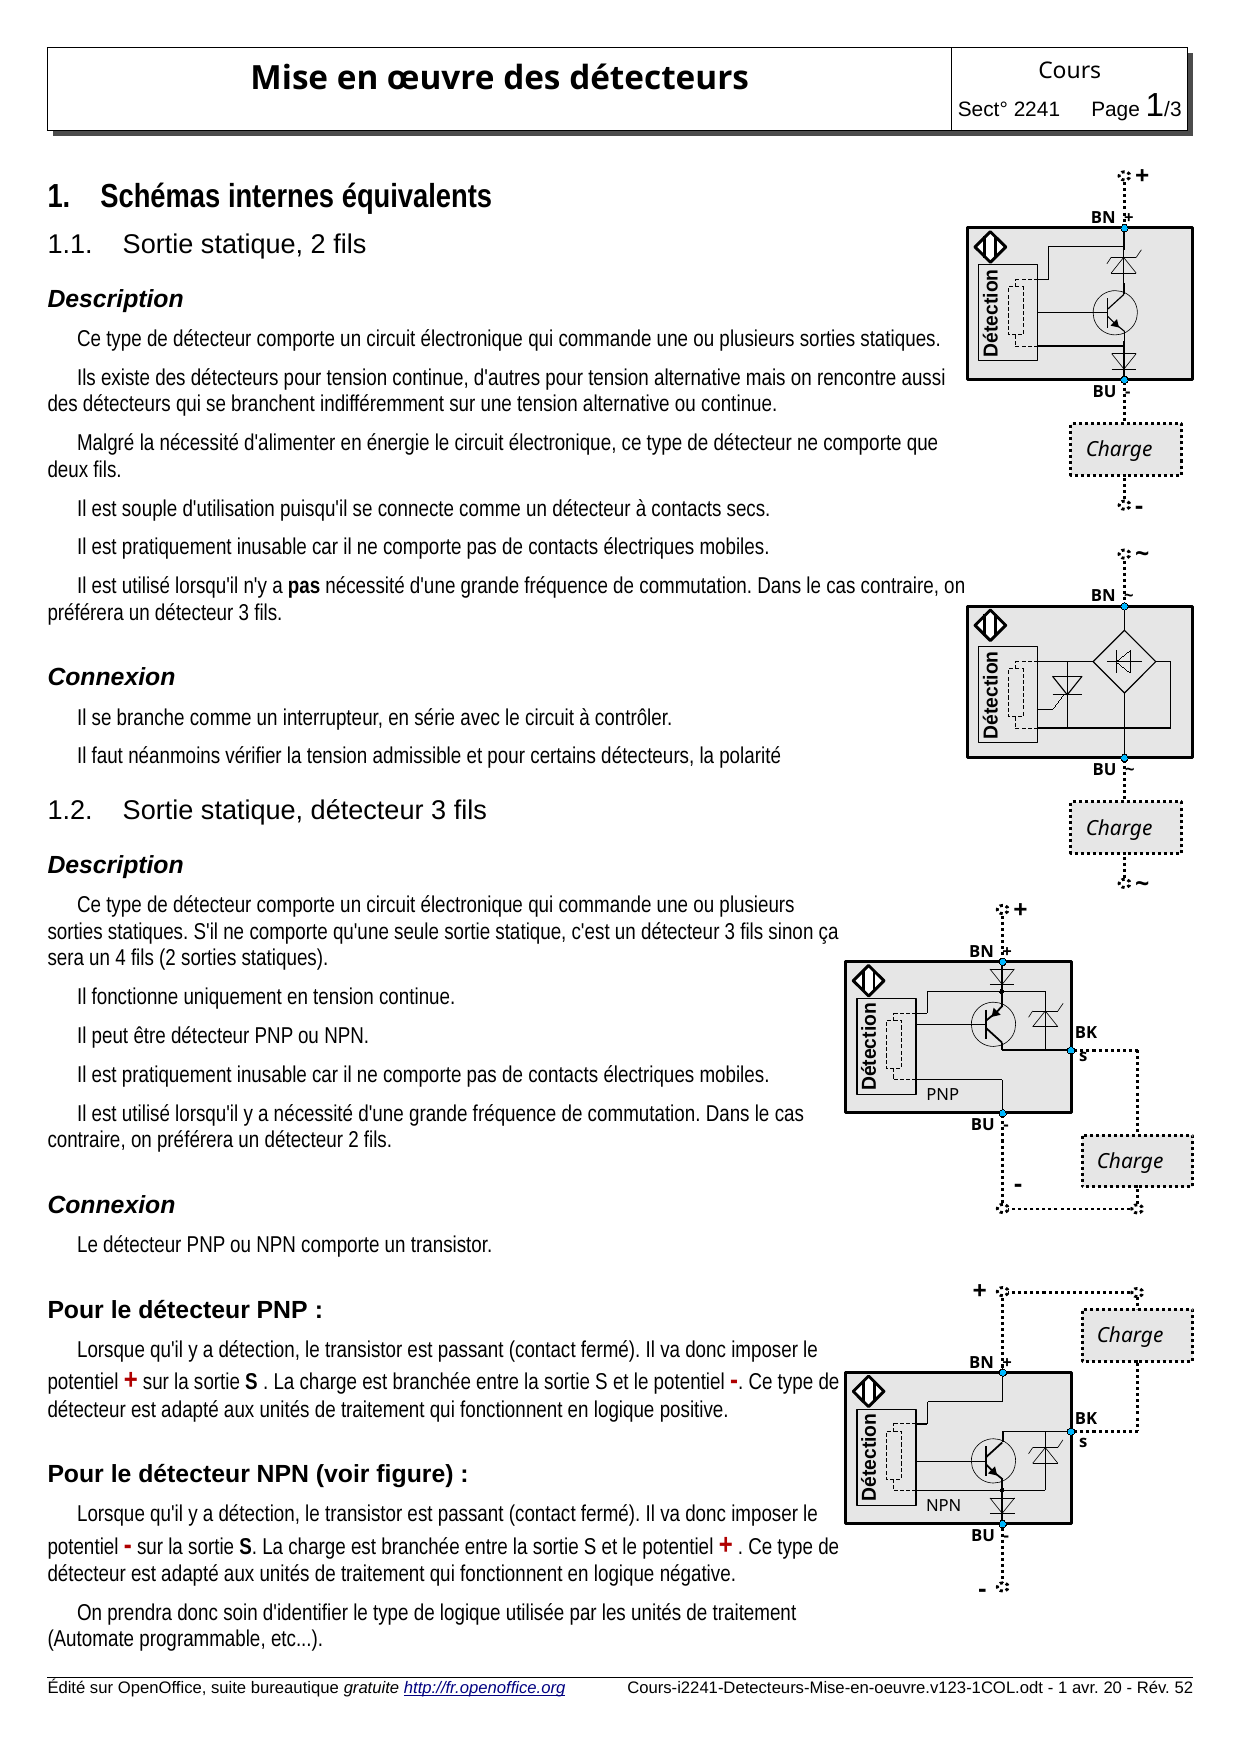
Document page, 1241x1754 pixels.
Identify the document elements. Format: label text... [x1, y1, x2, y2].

text [1073, 983, 1193, 1009]
text Il est pratiquement inusable car il ne comporte pas de contacts électriques mobiles. [47, 533, 1193, 560]
subtitle [1073, 1459, 1193, 1488]
text On prendra donc soin d'identifier le type de logique utilisée par les unités de traitement (Automate programmable, etc...). [47, 1599, 1193, 1652]
subtitle Connexion [47, 662, 966, 691]
subtitle Description [47, 850, 1193, 879]
text Il est utilisé lorsqu'il n'y a pas nécessité d'une grande fréquence de commutation. Dans le cas contraire, on préférera un détecteur 3 fils. [47, 572, 1193, 625]
subtitle Description [47, 284, 966, 313]
text Il fonctionne uniquement en tension continue. [47, 983, 844, 1009]
subtitle Sortie statique, détecteur 3 fils [47, 794, 1193, 825]
text Ce type de détecteur comporte un circuit électronique qui commande une ou plusieurs sorties statiques. S'il ne comporte qu'une seule sortie statique, c'est un détecteur 3 fils sinon ça sera un 4 fils (2 sorties statiques). [47, 891, 1193, 971]
text Il faut néanmoins vérifier la tension admissible et pour certains détecteurs, la polarité [47, 742, 1193, 769]
subtitle Connexion [47, 1190, 1193, 1218]
subtitle Schémas internes équivalents [47, 177, 1193, 215]
subtitle Sortie statique, 2 fils [47, 228, 966, 259]
text Ce type de détecteur comporte un circuit électronique qui commande une ou plusieurs sorties statiques. [47, 325, 966, 352]
text Il est pratiquement inusable car il ne comporte pas de contacts électriques mobiles. [47, 1061, 844, 1087]
text Ils existe des détecteurs pour tension continue, d'autres pour tension alternative mais on rencontre aussi des détecteurs qui se branchent indifféremment sur une tension alternative ou continue. [47, 364, 1193, 417]
text Malgré la nécessité d'alimenter en énergie le circuit électronique, ce type de détecteur ne comporte que deux fils. [47, 429, 1193, 482]
text Il peut être détecteur PNP ou NPN. [47, 1022, 844, 1048]
text Lorsque qu'il y a détection, le transistor est passant (contact fermé). Il va donc imposer le potentiel + sur la sortie S . La charge est branchée entre la sortie S et le potentiel -. Ce type de détecteur est adapté aux unités de traitement qui fonctionnent en logique positive. [47, 1336, 1193, 1422]
text Lorsque qu'il y a détection, le transistor est passant (contact fermé). Il va donc imposer le potentiel - sur la sortie S. La charge est branchée entre la sortie S et le potentiel + . Ce type de détecteur est adapté aux unités de traitement qui fonctionnent en logique négative. [47, 1500, 1193, 1587]
text Le détecteur PNP ou NPN comporte un transistor. [47, 1231, 1193, 1257]
subtitle Pour le détecteur NPN (voir figure) : [47, 1459, 844, 1488]
text Il est utilisé lorsqu'il y a nécessité d'une grande fréquence de commutation. Dans le cas contraire, on préférera un détecteur 2 fils. [47, 1099, 1193, 1152]
text Il est souple d'utilisation puisqu'il se connecte comme un détecteur à contacts secs. [47, 494, 1193, 521]
subtitle Pour le détecteur PNP : [47, 1295, 1193, 1323]
text Il peut être détecteur PNP ou NPN. [1073, 1022, 1193, 1048]
text [1073, 1061, 1193, 1087]
text Il se branche comme un interrupteur, en série avec le circuit à contrôler. [47, 703, 966, 730]
